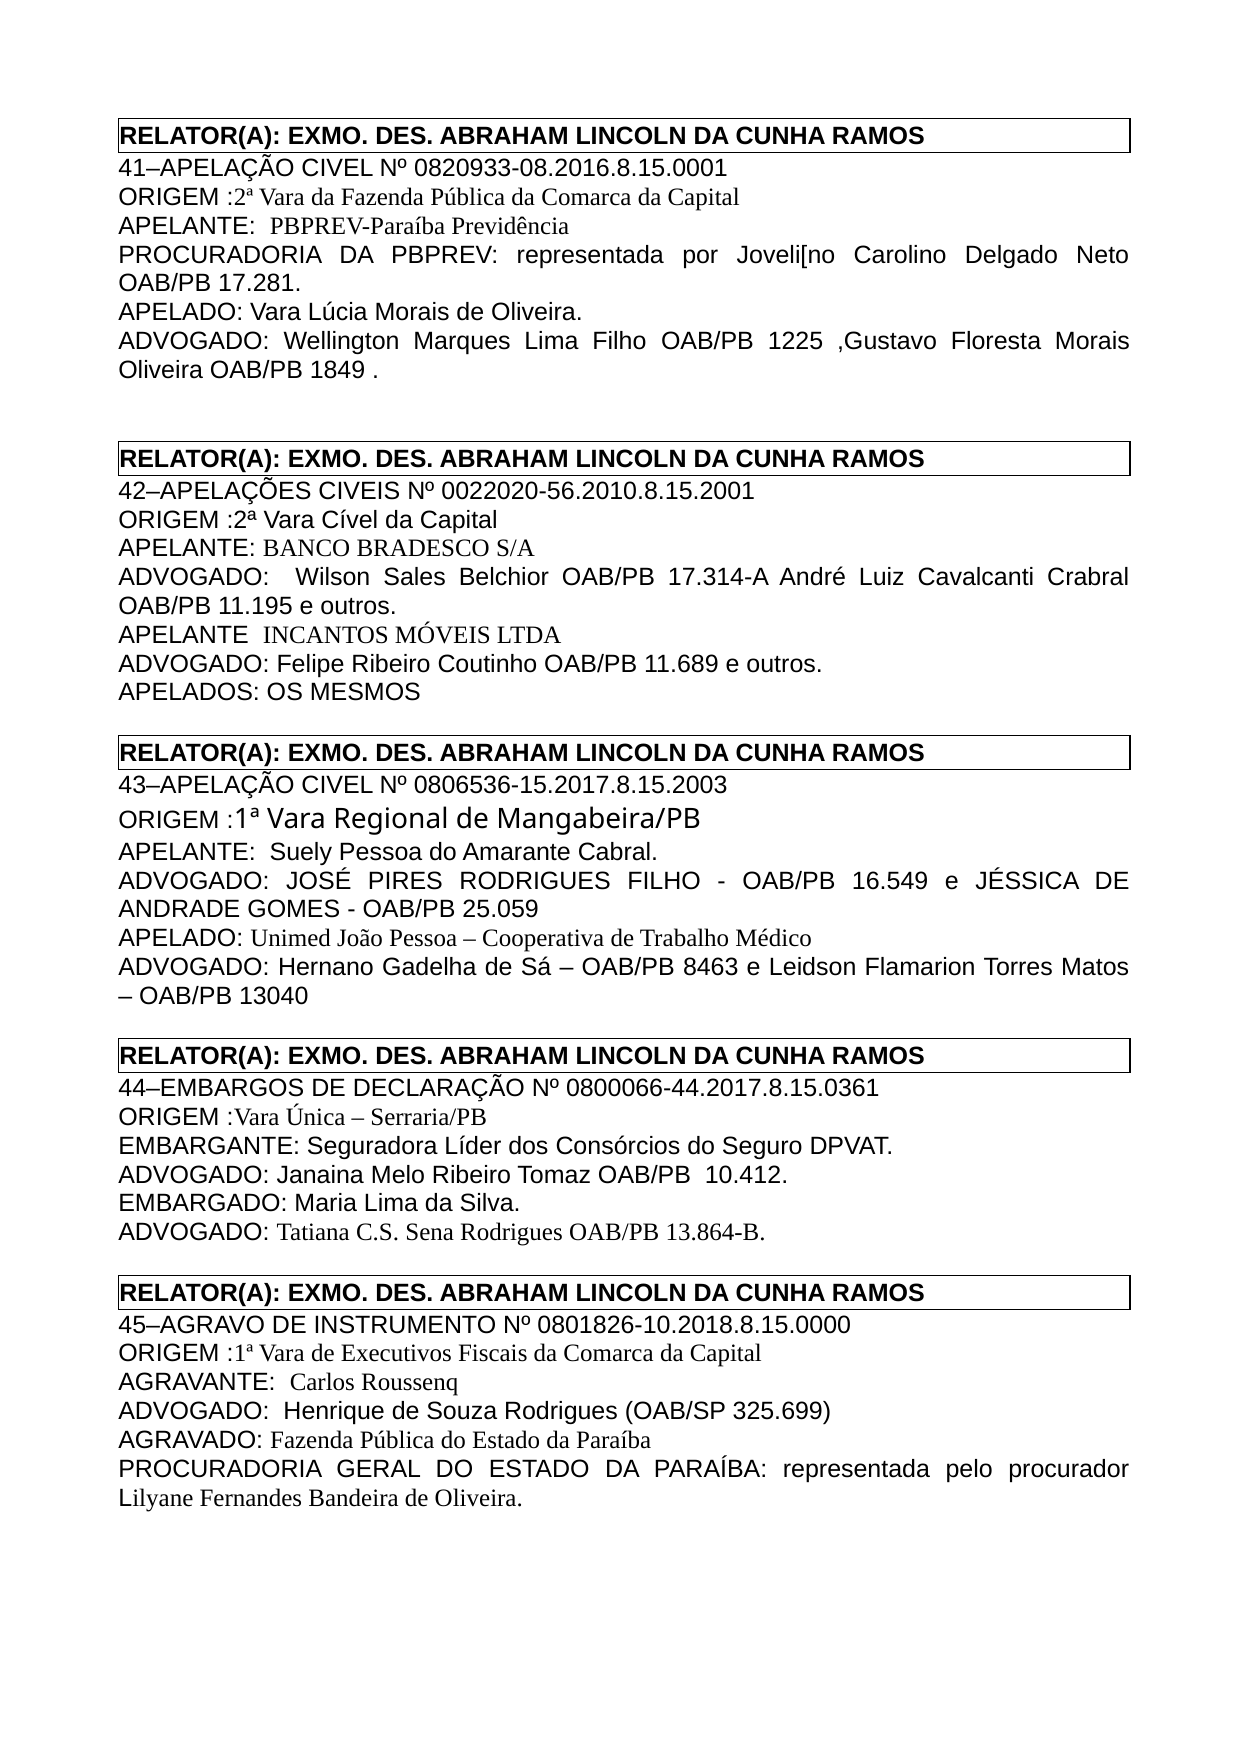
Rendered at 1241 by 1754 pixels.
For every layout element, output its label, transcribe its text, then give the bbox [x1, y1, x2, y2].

text APELANTE: Suely Pessoa do Amarante Cabral. [118, 837, 1131, 866]
text APELANTE INCANTOS MÓVEIS LTDA [118, 620, 1131, 648]
text APELADO: Unimed João Pessoa – Cooperativa de Trabalho Médico [118, 923, 1131, 952]
text RELATOR(A): EXMO. DES. ABRAHAM LINCOLN DA CUNHA RAMOS [119, 1276, 1129, 1309]
text 43–APELAÇÃO CIVEL Nº 0806536-15.2017.8.15.2003 [118, 770, 1131, 798]
text RELATOR(A): EXMO. DES. ABRAHAM LINCOLN DA CUNHA RAMOS [119, 1039, 1129, 1072]
text APELADO: Vara Lúcia Morais de Oliveira. [118, 297, 1131, 326]
text ADVOGADO: Felipe Ribeiro Coutinho OAB/PB 11.689 e outros. [118, 648, 1131, 677]
text ORIGEM :1ª Vara de Executivos Fiscais da Comarca da Capital [118, 1338, 1131, 1367]
text APELADOS: OS MESMOS [118, 677, 1131, 706]
text RELATOR(A): EXMO. DES. ABRAHAM LINCOLN DA CUNHA RAMOS [119, 119, 1129, 152]
text RELATOR(A): EXMO. DES. ABRAHAM LINCOLN DA CUNHA RAMOS [119, 736, 1129, 769]
text RELATOR(A): EXMO. DES. ABRAHAM LINCOLN DA CUNHA RAMOS [119, 442, 1129, 475]
text PROCURADORIA DA PBPREV: representada por Joveli[no Carolino Delgado Neto OAB/PB 17.281. [118, 239, 1131, 297]
text 44–EMBARGOS DE DECLARAÇÃO Nº 0800066-44.2017.8.15.0361 [118, 1073, 1131, 1102]
text ADVOGADO: Hernano Gadelha de Sá – OAB/PB 8463 e Leidson Flamarion Torres Matos – OAB/PB 13040 [118, 952, 1131, 1009]
text 42–APELAÇÕES CIVEIS Nº 0022020-56.2010.8.15.2001 [118, 476, 1131, 504]
text ADVOGADO: Wilson Sales Belchior OAB/PB 17.314-A André Luiz Cavalcanti Crabral OAB/PB 11.195 e outros. [118, 562, 1131, 620]
text 45–AGRAVO DE INSTRUMENTO Nº 0801826-10.2018.8.15.0000 [118, 1310, 1131, 1338]
text ADVOGADO: Tatiana C.S. Sena Rodrigues OAB/PB 13.864-B. [118, 1217, 1131, 1246]
text ORIGEM :Vara Única – Serraria/PB [118, 1102, 1131, 1131]
text ORIGEM :2ª Vara Cível da Capital [118, 504, 1131, 533]
text EMBARGANTE: Seguradora Líder dos Consórcios do Seguro DPVAT. [118, 1131, 1131, 1159]
text ORIGEM :1ª Vara Regional de Mangabeira/PB [118, 798, 1131, 837]
text AGRAVADO: Fazenda Pública do Estado da Paraíba [118, 1425, 1131, 1454]
text ORIGEM :2ª Vara da Fazenda Pública da Comarca da Capital [118, 182, 1131, 211]
text ADVOGADO: JOSÉ PIRES RODRIGUES FILHO - OAB/PB 16.549 e JÉSSICA DE ANDRADE GOMES - OAB/PB 25.059 [118, 866, 1131, 923]
text PROCURADORIA GERAL DO ESTADO DA PARAÍBA: representada pelo procurador Lilyane Fernandes Bandeira de Oliveira. [118, 1454, 1131, 1511]
text ADVOGADO: Janaina Melo Ribeiro Tomaz OAB/PB 10.412. [118, 1159, 1131, 1188]
text APELANTE: PBPREV-Paraíba Previdência [118, 211, 1131, 239]
text ADVOGADO: Henrique de Souza Rodrigues (OAB/SP 325.699) [118, 1396, 1131, 1425]
text AGRAVANTE: Carlos Roussenq [118, 1367, 1131, 1396]
text ADVOGADO: Wellington Marques Lima Filho OAB/PB 1225 ,Gustavo Floresta Morais Oliveira OAB/PB 1849 . [118, 326, 1131, 383]
text APELANTE: BANCO BRADESCO S/A [118, 533, 1131, 562]
text 41–APELAÇÃO CIVEL Nº 0820933-08.2016.8.15.0001 [118, 153, 1131, 182]
text EMBARGADO: Maria Lima da Silva. [118, 1188, 1131, 1217]
